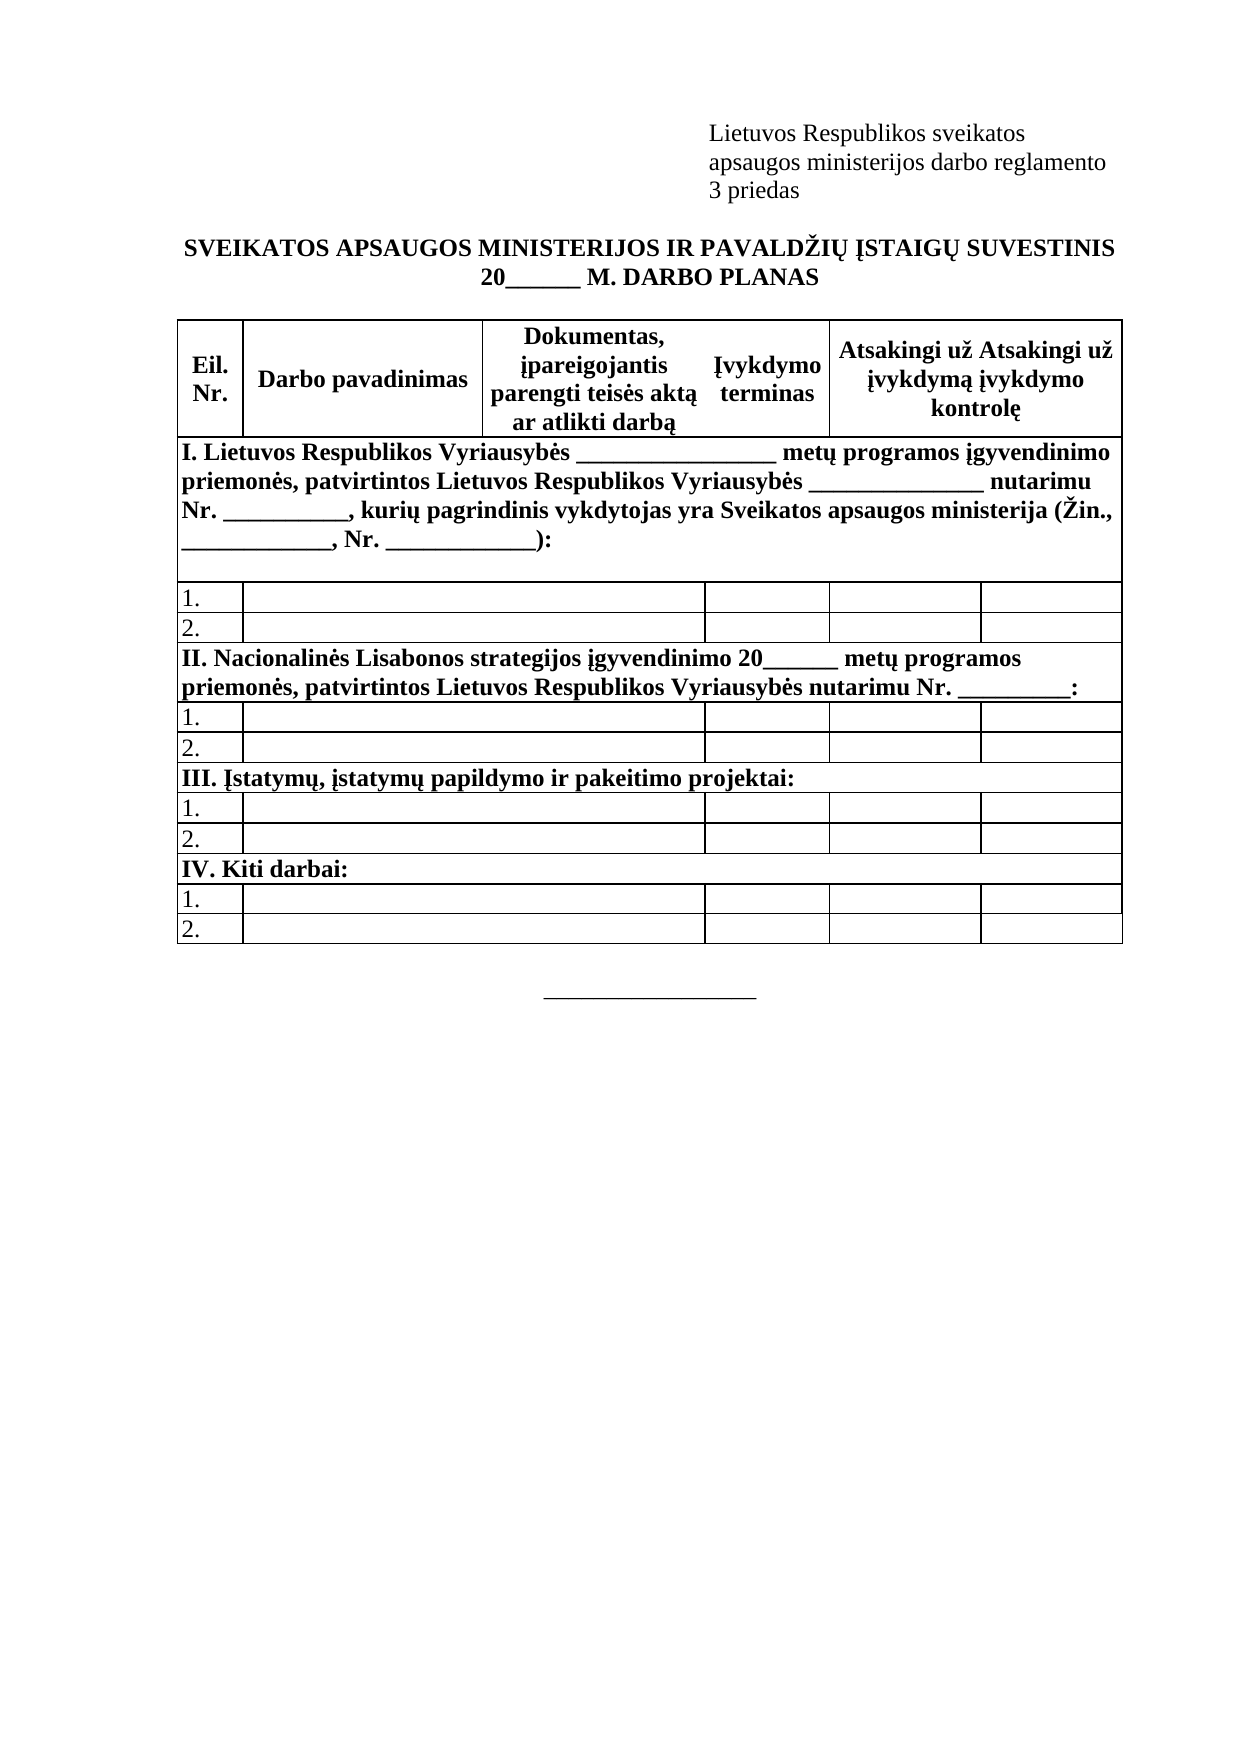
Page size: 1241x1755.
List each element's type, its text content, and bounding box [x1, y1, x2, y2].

table_cell [706, 613, 829, 642]
table_cell [982, 793, 1121, 822]
table_cell [706, 703, 829, 731]
text _________________ [177, 973, 1122, 1001]
table_cell [706, 824, 829, 852]
table_cell [244, 613, 483, 642]
table_cell III. Įstatymų, įstatymų papildymo ir pakeitimo projektai: [178, 763, 1121, 792]
table_cell [830, 583, 980, 612]
table_cell 2. [178, 914, 242, 943]
table_cell [706, 733, 829, 762]
table_cell [830, 914, 980, 943]
text apsaugos ministerijos darbo reglamento [177, 147, 1122, 176]
table_cell [982, 885, 1121, 913]
table_cell [830, 733, 980, 762]
table_cell [483, 885, 704, 913]
table_cell 2. [178, 613, 242, 642]
table_cell [483, 914, 704, 943]
table_cell [706, 793, 829, 822]
table_cell 1. [178, 885, 242, 913]
table_cell [830, 824, 980, 852]
text Lietuvos Respublikos sveikatos [709, 118, 1122, 147]
table_cell [982, 703, 1121, 731]
table_cell [982, 914, 1122, 943]
table_header Dokumentas, įpareigojantis parengti teisės aktą ar atlikti darbą [483, 321, 705, 436]
table_cell [830, 885, 980, 913]
table_cell [244, 914, 483, 943]
table_cell [830, 793, 980, 822]
table_cell [982, 733, 1121, 762]
table_cell [982, 583, 1121, 612]
table_cell [830, 613, 980, 642]
table_header Darbo pavadinimas [244, 321, 482, 436]
table_header Eil. Nr. [178, 321, 242, 436]
table_cell [244, 793, 483, 822]
table_cell 1. [178, 583, 242, 612]
table_cell 2. [178, 733, 242, 762]
table_cell [706, 583, 829, 612]
table_cell 1. [178, 793, 242, 822]
table_cell [706, 914, 829, 943]
table_cell [483, 733, 704, 762]
table_cell [244, 824, 483, 852]
table_cell [244, 885, 483, 913]
table_cell [830, 703, 980, 731]
table_header Įvykdymo terminas [705, 321, 829, 436]
table_cell [244, 583, 483, 612]
text SVEIKATOS APSAUGOS MINISTERIJOS IR PAVALDŽIŲ ĮSTAIGŲ SUVESTINIS 20______ M. DARBO PLANAS [177, 233, 1122, 291]
table_cell [244, 733, 483, 762]
table_cell [483, 703, 704, 731]
table_cell IV. Kiti darbai: [178, 854, 1121, 883]
table_cell [244, 703, 483, 731]
table_cell [982, 613, 1121, 642]
table_cell I. Lietuvos Respublikos Vyriausybės ________________ metų programos įgyvendinimo priemonės, patvirtintos Lietuvos Respublikos Vyriausybės ______________ nutarimu Nr. __________, kurių pagrindinis vykdytojas yra Sveikatos apsaugos ministerija (Žin., ____________, Nr. ____________): [178, 438, 1121, 581]
table_cell [483, 793, 704, 822]
table_cell [483, 824, 704, 852]
table_cell [483, 613, 704, 642]
table_cell II. Nacionalinės Lisabonos strategijos įgyvendinimo 20______ metų programos priemonės, patvirtintos Lietuvos Respublikos Vyriausybės nutarimu Nr. _________: [178, 643, 1121, 701]
table_cell 2. [178, 824, 242, 852]
table_cell 1. [178, 703, 242, 731]
table_header Atsakingi už Atsakingi už įvykdymą įvykdymo kontrolę [830, 321, 1121, 436]
text 3 priedas [177, 176, 1122, 204]
table_cell [982, 824, 1121, 852]
table_cell [483, 583, 704, 612]
table_cell [706, 885, 829, 913]
